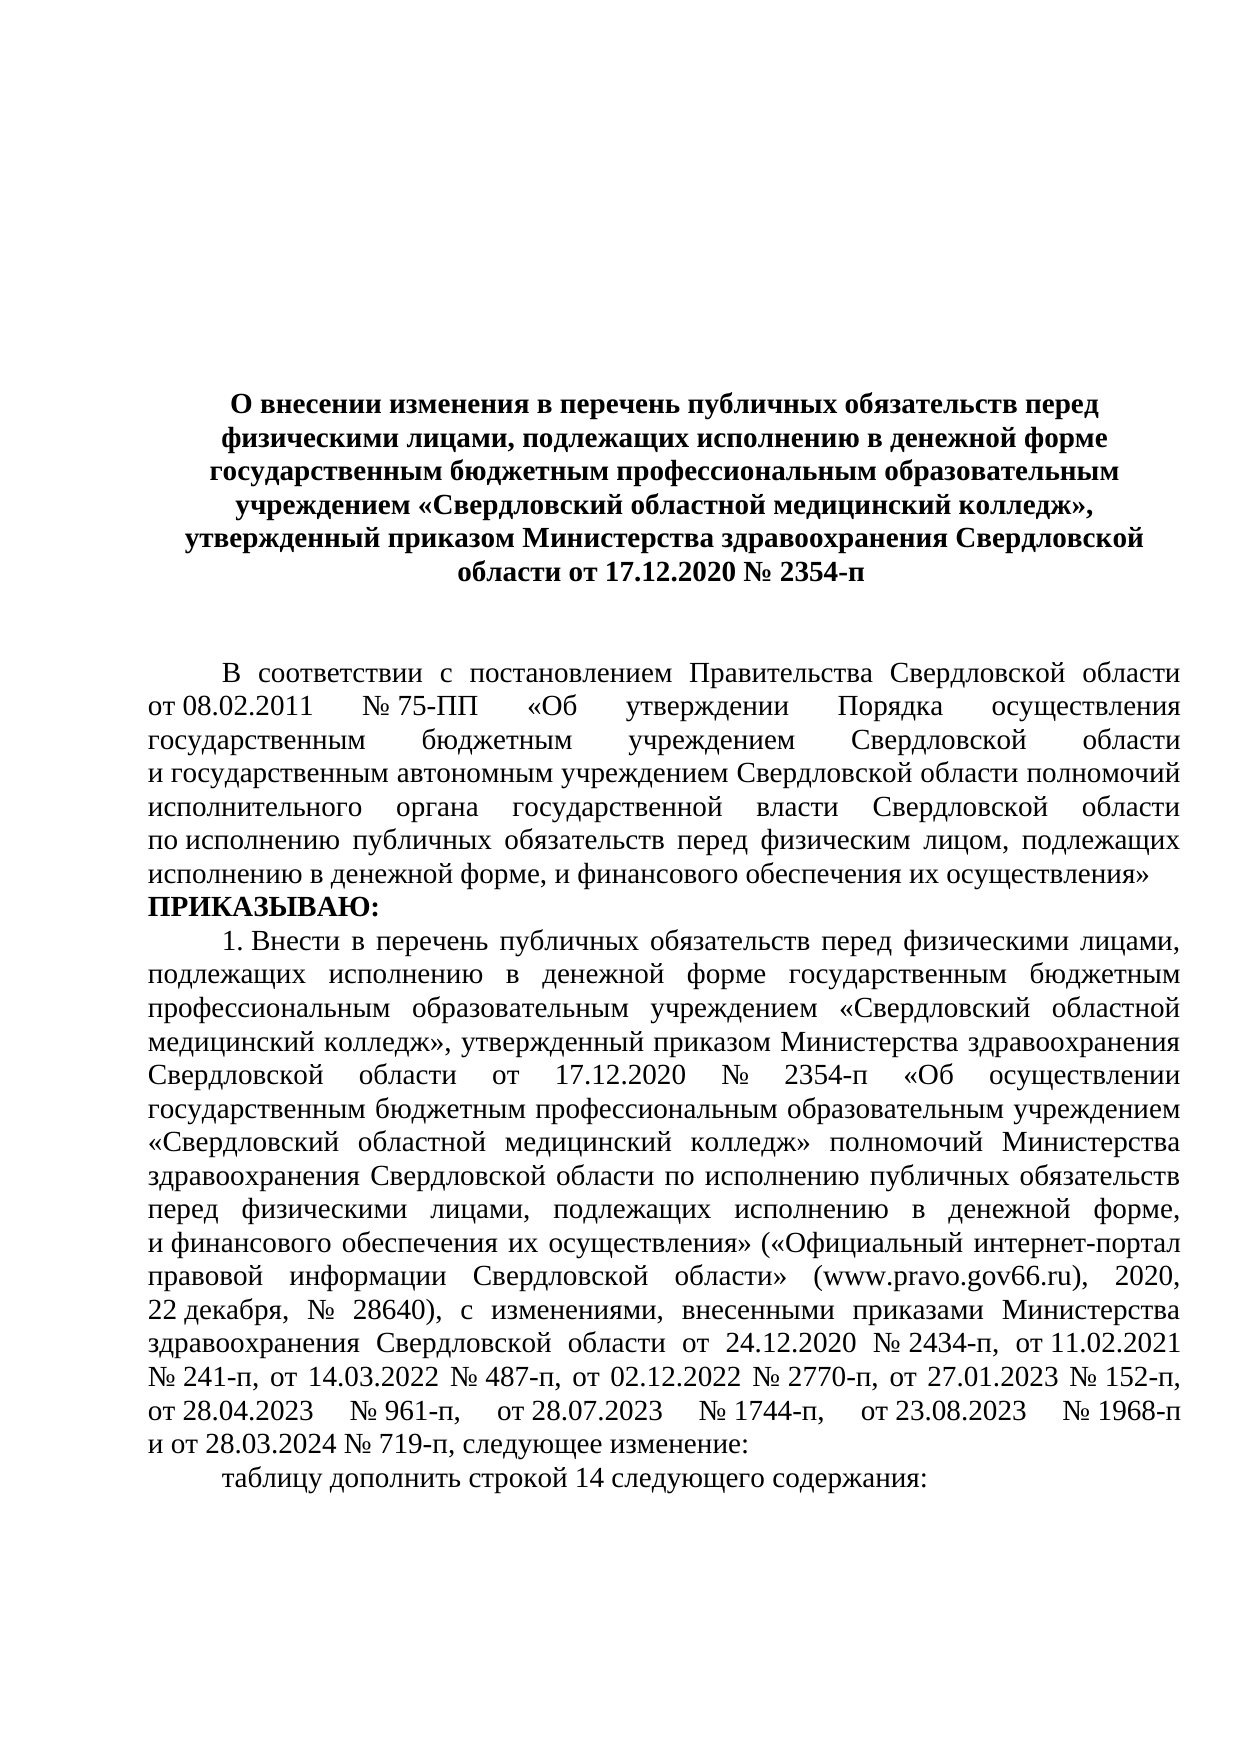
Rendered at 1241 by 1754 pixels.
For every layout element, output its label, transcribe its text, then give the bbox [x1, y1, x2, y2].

text В соответствии с постановлением Правительства Свердловской области от 08.02.2011 № 75-ПП «Об утверждении Порядка осуществления государственным бюджетным учреждением Свердловской области и государственным автономным учреждением Свердловской области полномочий исполнительного органа государственной власти Свердловской области по исполнению публичных обязательств перед физическим лицом, подлежащих исполнению в денежной форме, и финансового обеспечения их осуществления» [148, 655, 1181, 889]
text таблицу дополнить строкой 14 следующего содержания: [148, 1460, 1181, 1493]
text ПРИКАЗЫВАЮ: [148, 889, 1181, 923]
text 1. Внести в перечень публичных обязательств перед физическими лицами, подлежащих исполнению в денежной форме государственным бюджетным профессиональным образовательным учреждением «Свердловский областной медицинский колледж», утвержденный приказом Министерства здравоохранения Свердловской области от 17.12.2020 № 2354-п «Об осуществлении государственным бюджетным профессиональным образовательным учреждением «Свердловский областной медицинский колледж» полномочий Министерства здравоохранения Свердловской области по исполнению публичных обязательств перед физическими лицами, подлежащих исполнению в денежной форме, и финансового обеспечения их осуществления» («Официальный интернет-портал правовой информации Свердловской области» (www.pravo.gov66.ru), 2020, 22 декабря, № 28640), с изменениями, внесенными приказами Министерства здравоохранения Свердловской области от 24.12.2020 № 2434-п, от 11.02.2021 № 241-п, от 14.03.2022 № 487-п, от 02.12.2022 № 2770-п, от 27.01.2023 № 152-п, от 28.04.2023 № 961-п, от 28.07.2023 № 1744-п, от 23.08.2023 № 1968-п и от 28.03.2024 № 719-п, следующее изменение: [148, 923, 1181, 1460]
text О внесении изменения в перечень публичных обязательств перед физическими лицами, подлежащих исполнению в денежной форме государственным бюджетным профессиональным образовательным учреждением «Свердловский областной медицинский колледж», утвержденный приказом Министерства здравоохранения Свердловской области от 17.12.2020 № 2354-п [148, 386, 1181, 588]
